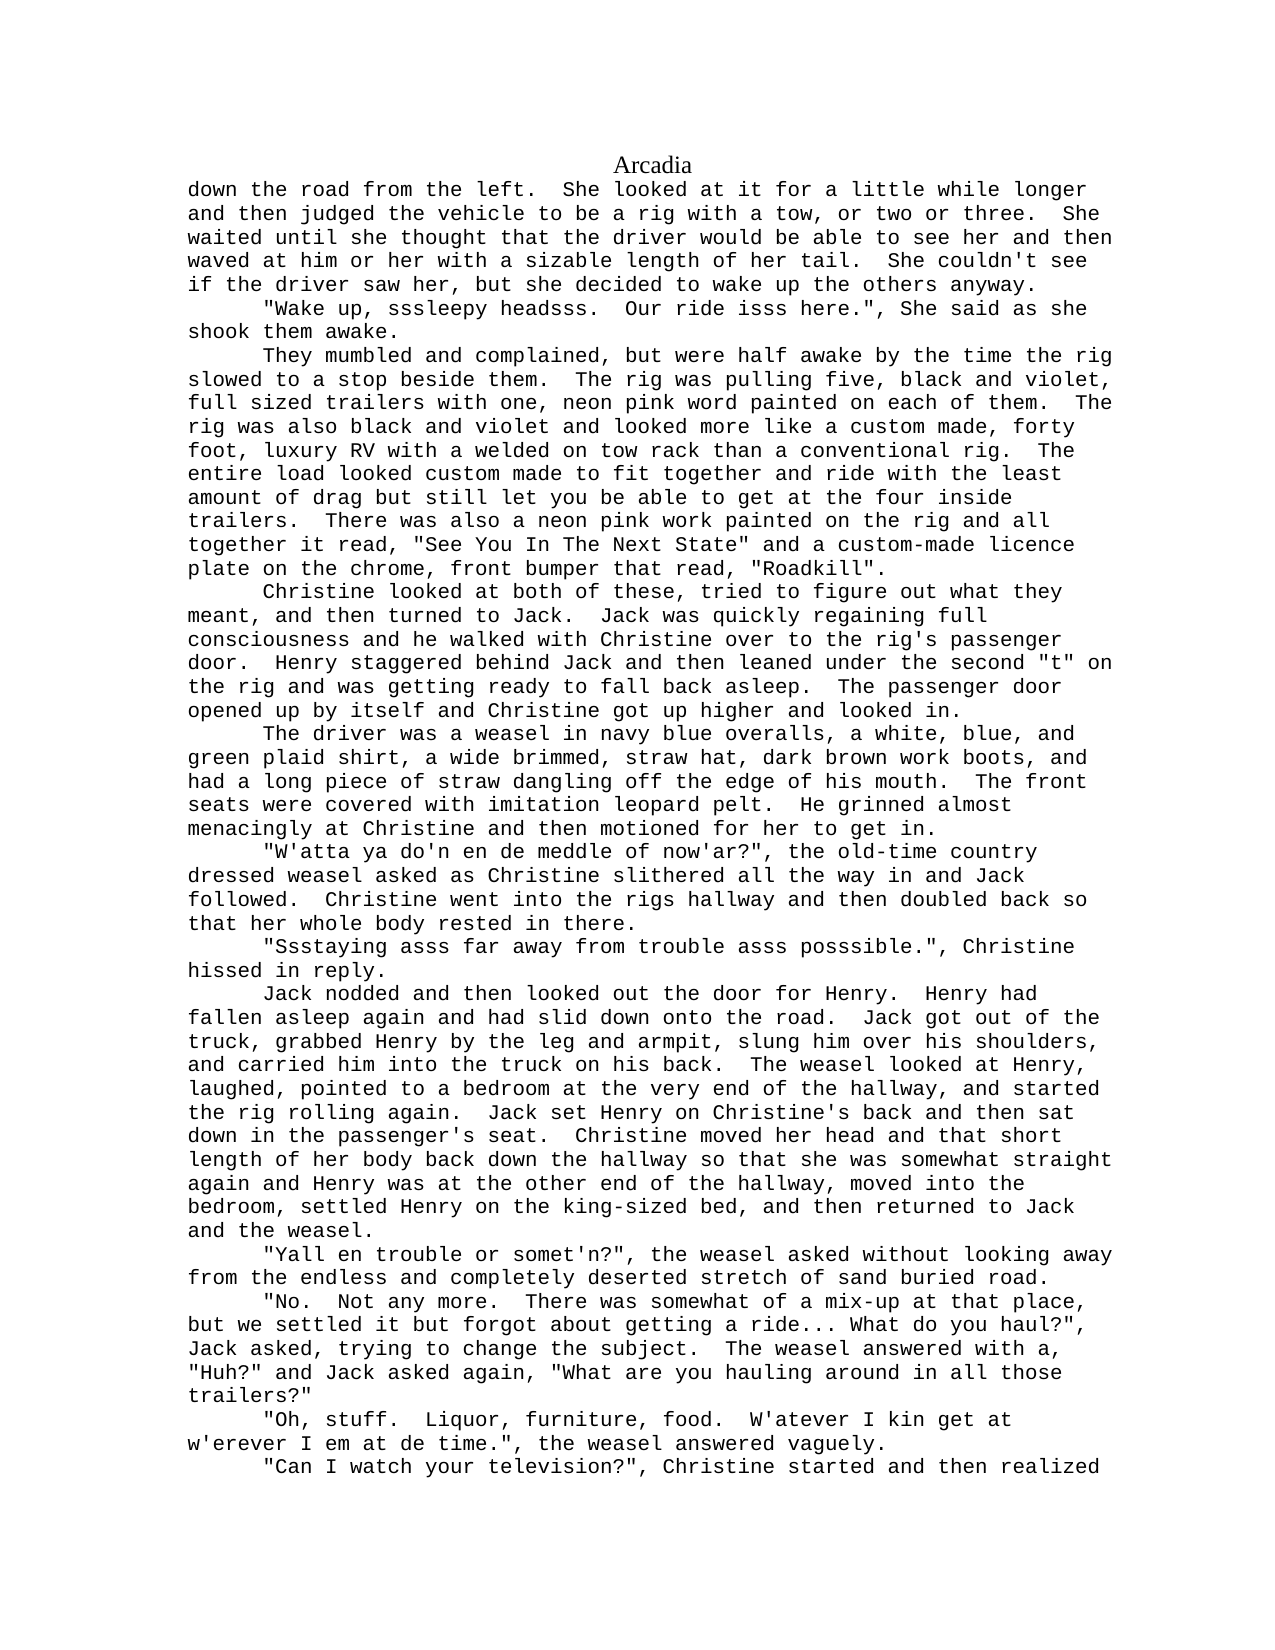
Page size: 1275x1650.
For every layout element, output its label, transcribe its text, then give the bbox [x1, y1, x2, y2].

text "Can I watch your television?", Christine started and then realized [187, 1456, 1117, 1480]
text "Yall en trouble or somet'n?", the weasel asked without looking away from the endless and completely deserted stretch of sand buried road. [187, 1243, 1117, 1291]
text Christine looked at both of these, tried to figure out what they meant, and then turned to Jack. Jack was quickly regaining full consciousness and he walked with Christine over to the rig's passenger door. Henry staggered behind Jack and then leaned under the second "t" on the rig and was getting ready to fall back asleep. The passenger door opened up by itself and Christine got up higher and looked in. [187, 581, 1117, 723]
text "W'atta ya do'n en de meddle of now'ar?", the old-time country dressed weasel asked as Christine slithered all the way in and Jack followed. Christine went into the rigs hallway and then doubled back so that her whole body rested in there. [187, 842, 1117, 936]
text down the road from the left. She looked at it for a little while longer and then judged the vehicle to be a rig with a tow, or two or three. She waited until she thought that the driver would be able to see her and then waved at him or her with a sizable length of her tail. She couldn't see if the driver saw her, but she decided to wake up the others anyway. [187, 179, 1117, 298]
text "No. Not any more. There was somewhat of a mix-up at that place, but we settled it but forgot about getting a ride... What do you haul?", Jack asked, trying to change the subject. The weasel answered with a, "Huh?" and Jack asked again, "What are you hauling around in all those trailers?" [187, 1291, 1117, 1409]
text They mumbled and complained, but were half awake by the time the rig slowed to a stop beside them. The rig was pulling five, black and violet, full sized trailers with one, neon pink word painted on each of them. The rig was also black and violet and looked more like a custom made, forty foot, luxury RV with a welded on tow rack than a conventional rig. The entire load looked custom made to fit together and ride with the least amount of drag but still let you be able to get at the four inside trailers. There was also a neon pink work painted on the rig and all together it read, "See You In The Next State" and a custom-made licence plate on the chrome, front bumper that read, "Roadkill". [187, 345, 1117, 581]
text Jack nodded and then looked out the door for Henry. Henry had fallen asleep again and had slid down onto the road. Jack got out of the truck, grabbed Henry by the leg and armpit, slung him over his shoulders, and carried him into the truck on his back. The weasel looked at Henry, laughed, pointed to a bedroom at the very end of the hallway, and started the rig rolling again. Jack set Henry on Christine's back and then sat down in the passenger's seat. Christine moved her head and that short length of her body back down the hallway so that she was somewhat straight again and Henry was at the other end of the hallway, moved into the bedroom, settled Henry on the king-sized bed, and then returned to Jack and the weasel. [187, 983, 1117, 1243]
text "Oh, stuff. Liquor, furniture, food. W'atever I kin get at w'erever I em at de time.", the weasel answered vaguely. [187, 1409, 1117, 1456]
text "Wake up, sssleepy headsss. Our ride isss here.", She said as she shook them awake. [187, 298, 1117, 345]
text "Ssstaying asss far away from trouble asss posssible.", Christine hissed in reply. [187, 936, 1117, 983]
text The driver was a weasel in navy blue overalls, a white, blue, and green plaid shirt, a wide brimmed, straw hat, dark brown work boots, and had a long piece of straw dangling off the edge of his mouth. The front seats were covered with imitation leopard pelt. He grinned almost menacingly at Christine and then motioned for her to get in. [187, 723, 1117, 842]
